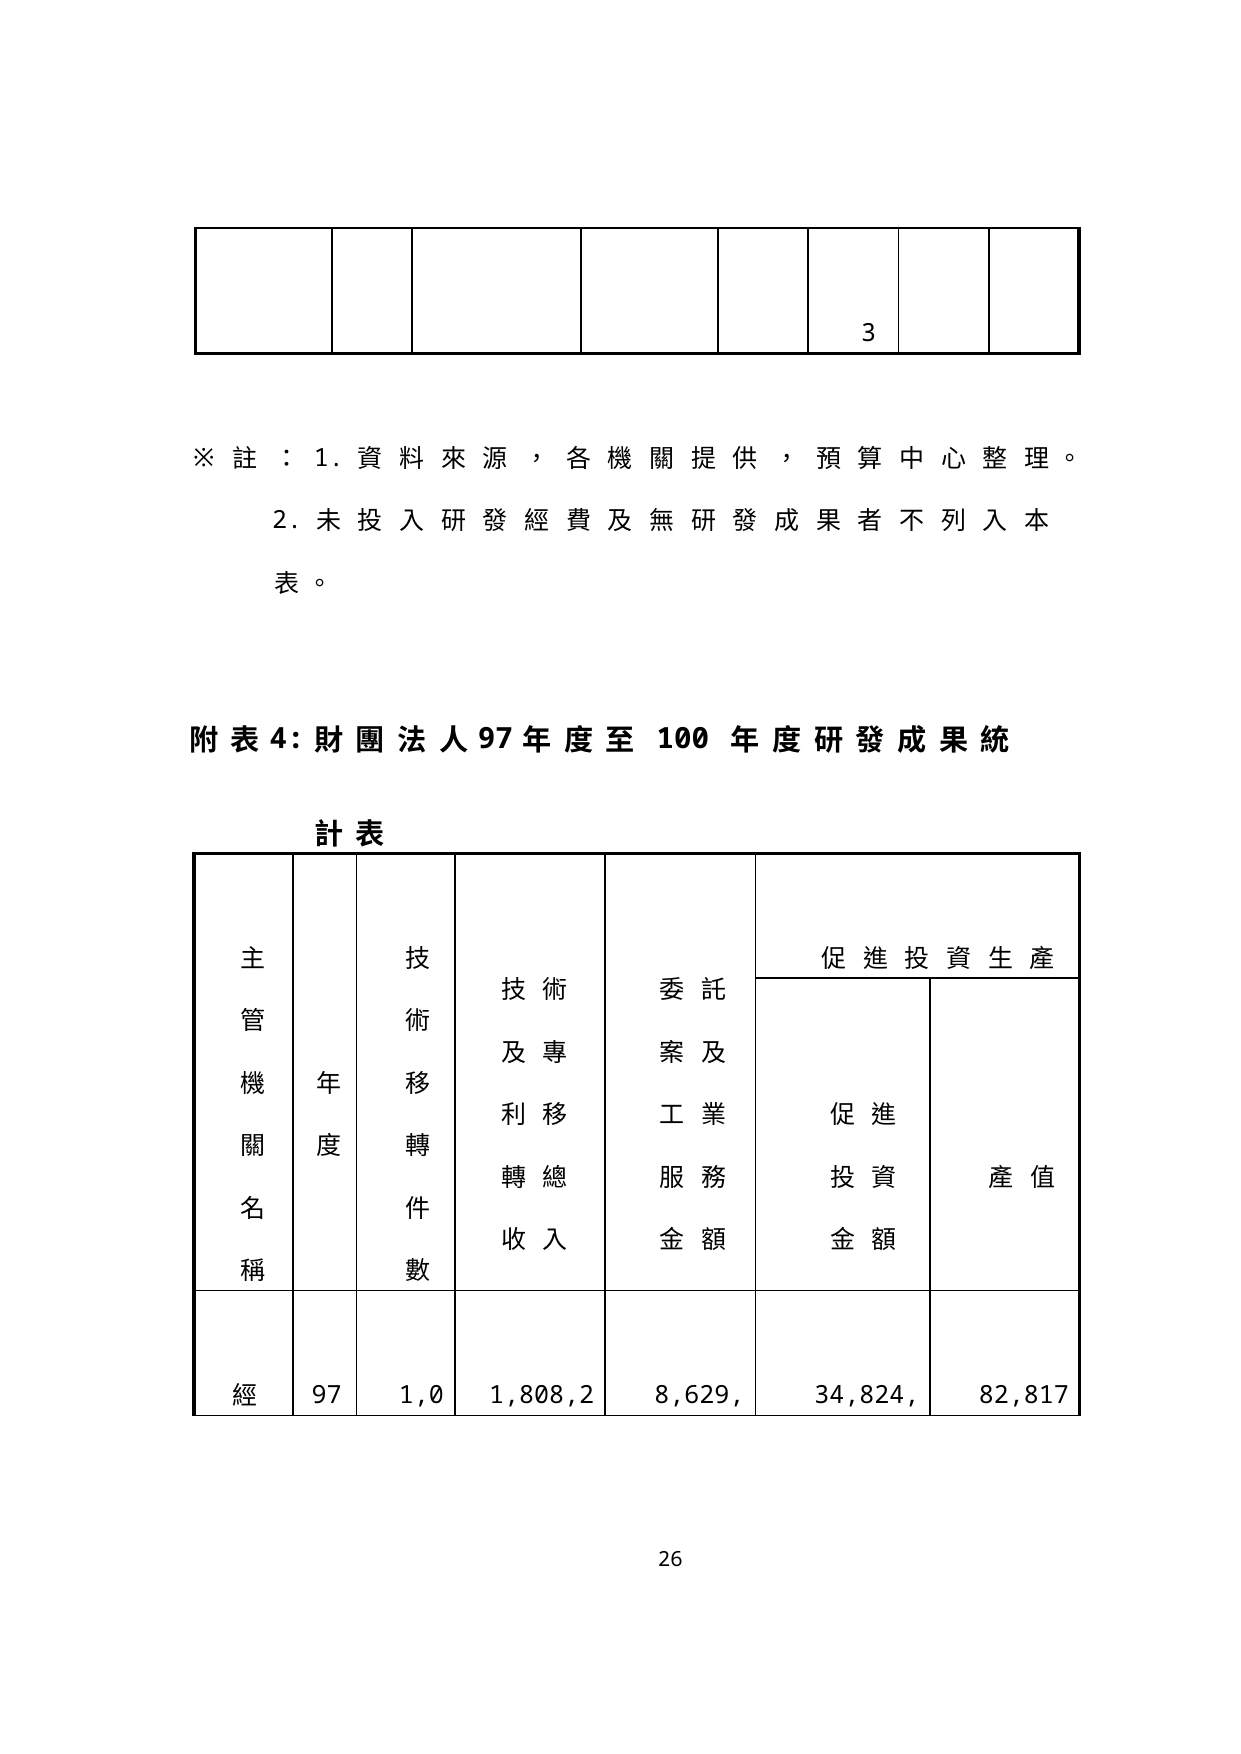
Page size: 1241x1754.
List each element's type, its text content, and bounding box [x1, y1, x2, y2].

table_cell 3 [809, 229, 898, 352]
table_cell 1,0 [357, 1291, 454, 1415]
table_header 技術移轉件數 [357, 855, 454, 1290]
table_cell 82,817 [931, 1291, 1078, 1415]
table_cell [582, 229, 717, 352]
table_cell [197, 229, 331, 352]
table_cell [990, 229, 1077, 352]
table_cell 1,808,2 [456, 1291, 604, 1415]
table_header 促進投資生產 [756, 855, 1078, 977]
table_header 主管機關名稱 [196, 855, 292, 1290]
text ※註：1.資料來源，各機關提供，預算中心整理。 [183, 415, 1058, 477]
table_header 年度 [294, 855, 356, 1290]
table_cell 促進投資金額 [756, 979, 929, 1290]
table_cell [899, 229, 988, 352]
table_cell 經 [196, 1291, 292, 1415]
table_cell 34,824, [756, 1291, 929, 1415]
table_cell [413, 229, 580, 352]
table_header 委託案及工業服務金額 [606, 855, 755, 1290]
table_header 技術及專利移轉總收入 [456, 855, 604, 1290]
table_cell 97 [294, 1291, 356, 1415]
text 2.未投入研發經費及無研發成果者不列入本表。 [257, 477, 1058, 602]
text 附表4:財團法人97年度至100年度研發成果統計表 [183, 665, 1028, 852]
table_cell [333, 229, 411, 352]
table_cell 8,629, [606, 1291, 755, 1415]
table_cell [719, 229, 807, 352]
table_cell 產值 [931, 979, 1078, 1290]
